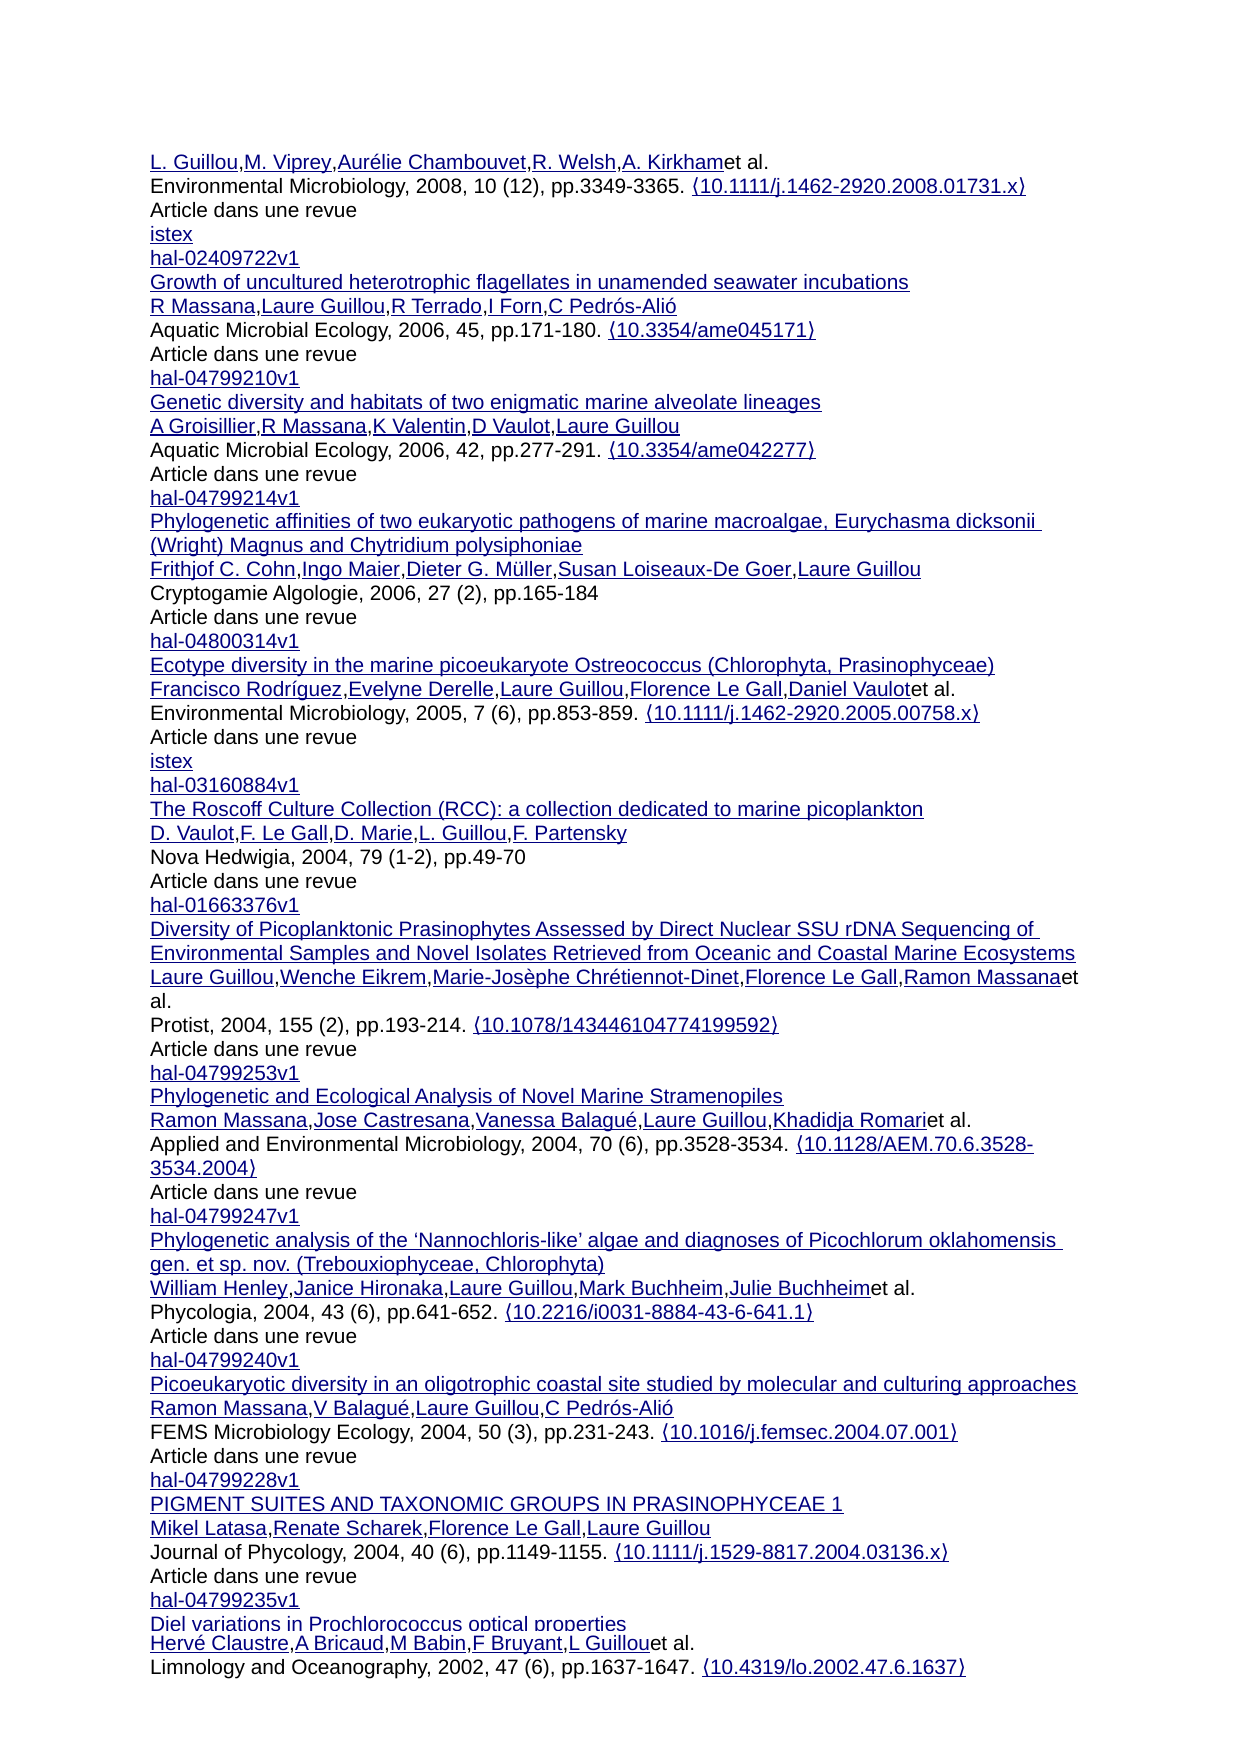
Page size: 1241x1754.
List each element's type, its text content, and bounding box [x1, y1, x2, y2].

table_cell Phylogenetic analysis of the ‘Nannochloris-like’ algae and diagnoses of Picochlorum oklahomensis gen. et sp. nov. (Trebouxiophyceae, Chlorophyta) William Henley,Janice Hironaka,Laure Guillou,Mark Buchheim,Julie Buchheimet al. Phycologia, 2004, 43 (6), pp.641-652. ⟨10.2216/i0031-8884-43-6-641.1⟩ Article dans une revue hal-04799240v1 [150, 1228, 1090, 1372]
table_cell Diversity of Picoplanktonic Prasinophytes Assessed by Direct Nuclear SSU rDNA Sequencing of Environmental Samples and Novel Isolates Retrieved from Oceanic and Coastal Marine Ecosystems Laure Guillou,Wenche Eikrem,Marie-Josèphe Chrétiennot-Dinet,Florence Le Gall,Ramon Massanaet al. Protist, 2004, 155 (2), pp.193-214. ⟨10.1078/143446104774199592⟩ Article dans une revue hal-04799253v1 [150, 917, 1090, 1084]
table_cell The Roscoff Culture Collection (RCC): a collection dedicated to marine picoplankton D. Vaulot,F. Le Gall,D. Marie,L. Guillou,F. Partensky Nova Hedwigia, 2004, 79 (1-2), pp.49-70 Article dans une revue hal-01663376v1 [150, 797, 1090, 917]
table_cell Picoeukaryotic diversity in an oligotrophic coastal site studied by molecular and culturing approaches Ramon Massana,V Balagué,Laure Guillou,C Pedrós-Alió FEMS Microbiology Ecology, 2004, 50 (3), pp.231-243. ⟨10.1016/j.femsec.2004.07.001⟩ Article dans une revue hal-04799228v1 [150, 1372, 1090, 1492]
table_cell Growth of uncultured heterotrophic flagellates in unamended seawater incubations R Massana,Laure Guillou,R Terrado,I Forn,C Pedrós-Alió Aquatic Microbial Ecology, 2006, 45, pp.171-180. ⟨10.3354/ame045171⟩ Article dans une revue hal-04799210v1 [150, 270, 1090, 389]
table_cell Ecotype diversity in the marine picoeukaryote Ostreococcus (Chlorophyta, Prasinophyceae) Francisco Rodríguez,Evelyne Derelle,Laure Guillou,Florence Le Gall,Daniel Vaulotet al. Environmental Microbiology, 2005, 7 (6), pp.853-859. ⟨10.1111/j.1462-2920.2005.00758.x⟩ Article dans une revue istex hal-03160884v1 [150, 653, 1090, 797]
table_cell Phylogenetic and Ecological Analysis of Novel Marine Stramenopiles Ramon Massana,Jose Castresana,Vanessa Balagué,Laure Guillou,Khadidja Romariet al. Applied and Environmental Microbiology, 2004, 70 (6), pp.3528-3534. ⟨10.1128/AEM.70.6.3528-3534.2004⟩ Article dans une revue hal-04799247v1 [150, 1084, 1090, 1228]
table_cell PIGMENT SUITES AND TAXONOMIC GROUPS IN PRASINOPHYCEAE 1 Mikel Latasa,Renate Scharek,Florence Le Gall,Laure Guillou Journal of Phycology, 2004, 40 (6), pp.1149-1155. ⟨10.1111/j.1529-8817.2004.03136.x⟩ Article dans une revue hal-04799235v1 [150, 1492, 1090, 1611]
table_cell L. Guillou,M. Viprey,Aurélie Chambouvet,R. Welsh,A. Kirkhamet al. Environmental Microbiology, 2008, 10 (12), pp.3349-3365. ⟨10.1111/j.1462-2920.2008.01731.x⟩ Article dans une revue istex hal-02409722v1 [150, 150, 1090, 270]
table_cell Genetic diversity and habitats of two enigmatic marine alveolate lineages A Groisillier,R Massana,K Valentin,D Vaulot,Laure Guillou Aquatic Microbial Ecology, 2006, 42, pp.277-291. ⟨10.3354/ame042277⟩ Article dans une revue hal-04799214v1 [150, 390, 1090, 509]
table_cell Phylogenetic affinities of two eukaryotic pathogens of marine macroalgae, Eurychasma dicksonii (Wright) Magnus and Chytridium polysiphoniae Frithjof C. Cohn,Ingo Maier,Dieter G. Müller,Susan Loiseaux-De Goer,Laure Guillou Cryptogamie Algologie, 2006, 27 (2), pp.165-184 Article dans une revue hal-04800314v1 [150, 509, 1090, 653]
table_cell Diel variations in Prochlorococcus optical properties Hervé Claustre,A Bricaud,M Babin,F Bruyant,L Guillouet al. Limnology and Oceanography, 2002, 47 (6), pp.1637-1647. ⟨10.4319/lo.2002.47.6.1637⟩ [150, 1611, 1090, 1679]
